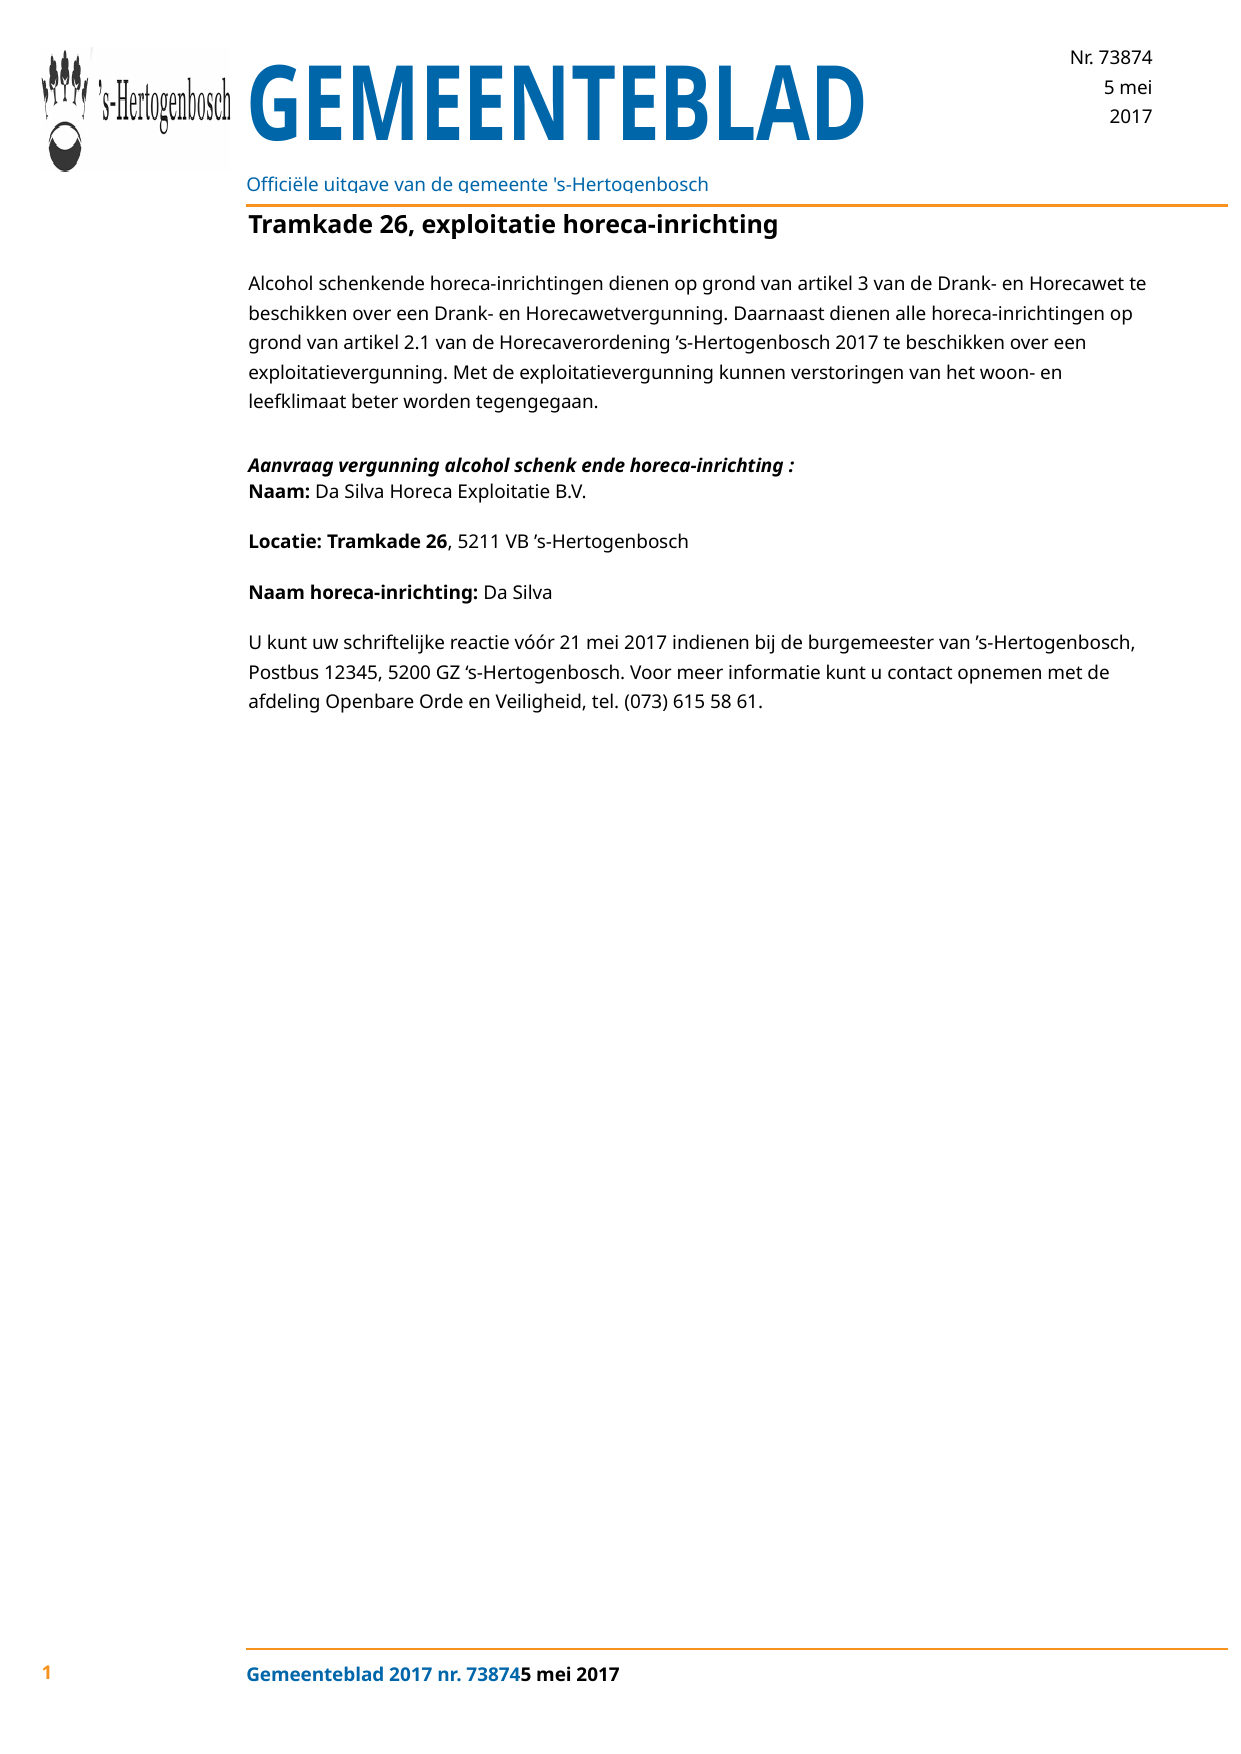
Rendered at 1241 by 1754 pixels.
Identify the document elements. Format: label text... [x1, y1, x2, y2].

picture [41, 47, 231, 172]
text Locatie: Tramkade 26, 5211 VB ’s-Hertogenbosch [248, 529, 1152, 554]
text Naam: Da Silva Horeca Exploitatie B.V. [248, 478, 1152, 504]
text Naam horeca-inrichting: Da Silva [248, 579, 1152, 605]
text U kunt uw schriftelijke reactie vóór 21 mei 2017 indienen bij de burgemeester van ’s-Hertogenbosch, Postbus 12345, 5200 GZ ‘s-Hertogenbosch. Voor meer informatie kunt u contact opnemen met de afdeling Openbare Orde en Veiligheid, tel. (073) 615 58 61. [248, 629, 1152, 714]
text Alcohol schenkende horeca-inrichtingen dienen op grond van artikel 3 van de Drank- en Horecawet te beschikken over een Drank- en Horecawetvergunning. Daarnaast dienen alle horeca-inrichtingen op grond van artikel 2.1 van de Horecaverordening ’s-Hertogenbosch 2017 te beschikken over een exploitatievergunning. Met de exploitatievergunning kunnen verstoringen van het woon- en leefklimaat beter worden tegengegaan. [248, 270, 1152, 414]
text Tramkade 26, exploitatie horeca-inrichting [248, 207, 1152, 241]
text Aanvraag vergunning alcohol schenk ende horeca-inrichting : [248, 453, 1152, 478]
